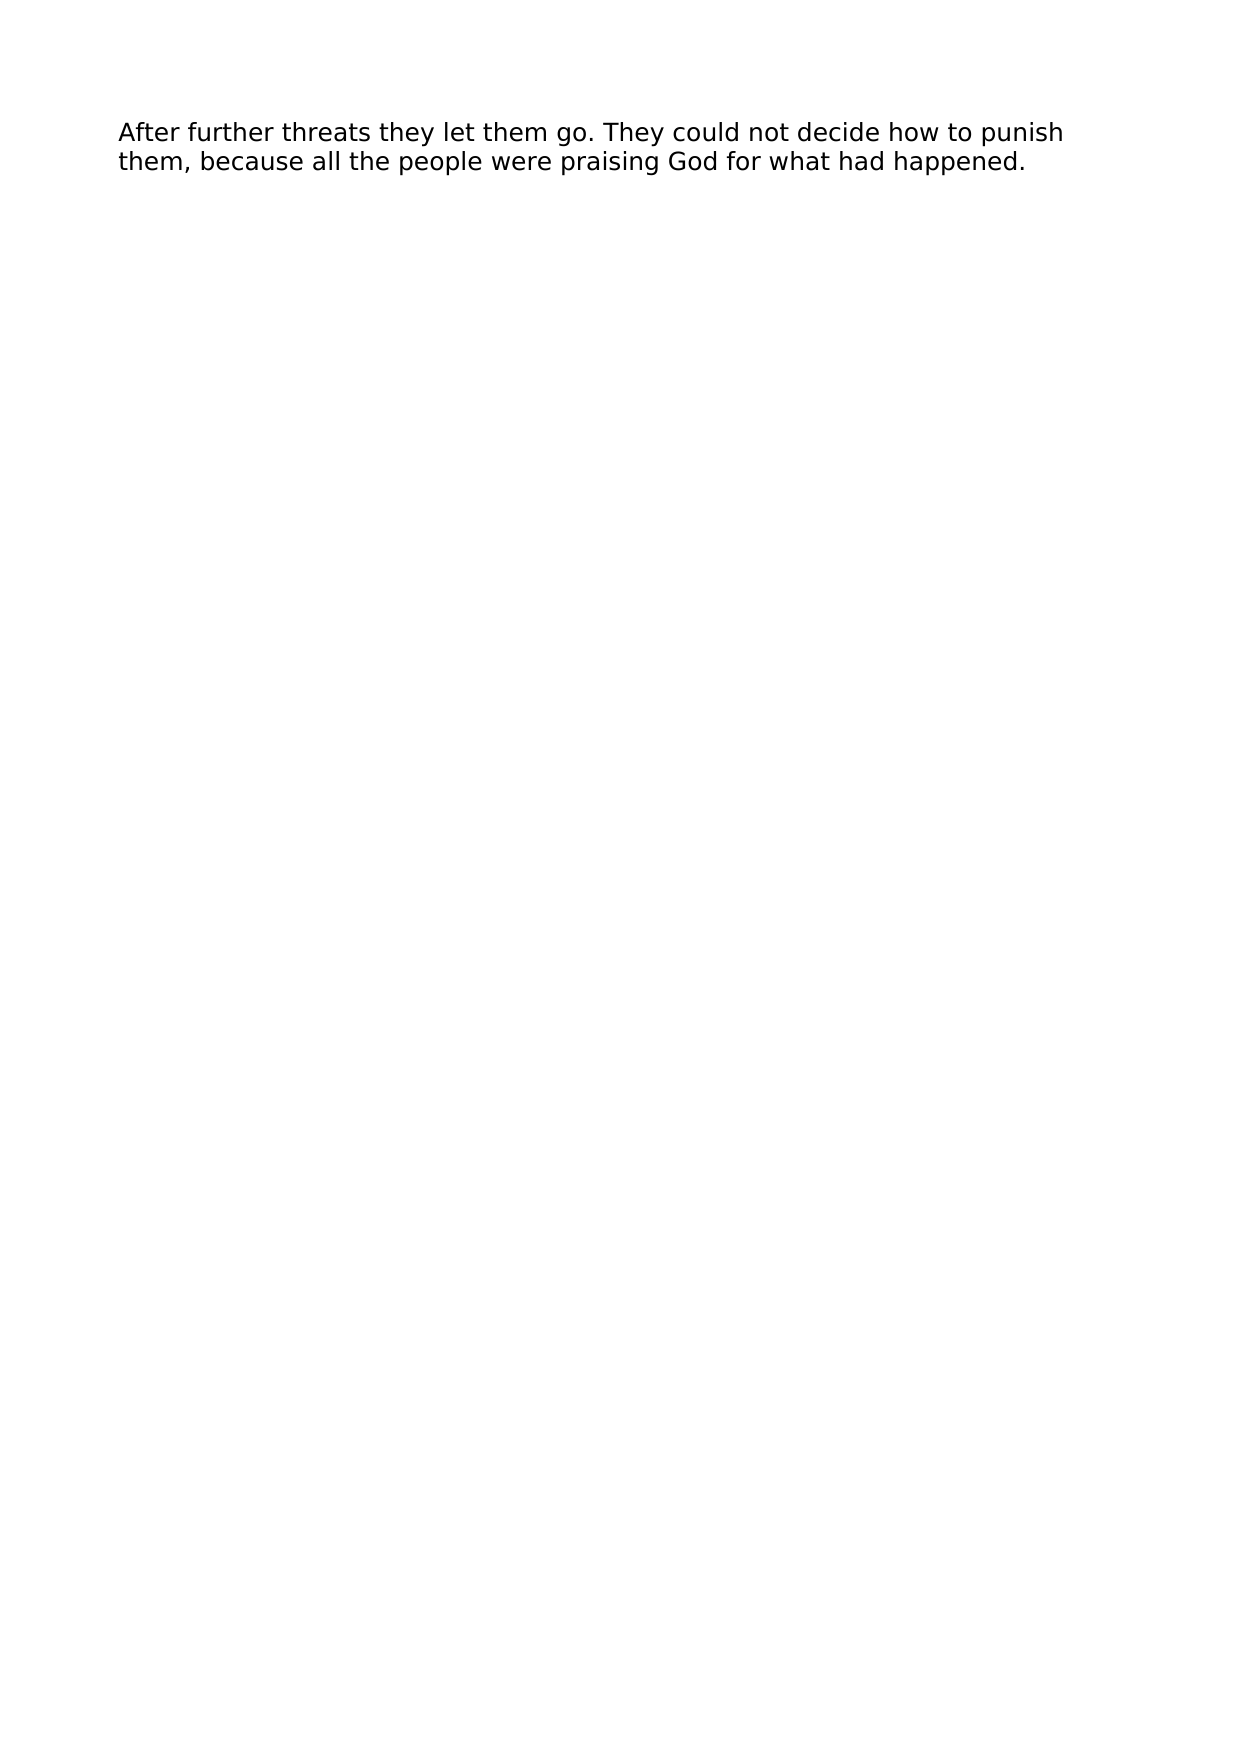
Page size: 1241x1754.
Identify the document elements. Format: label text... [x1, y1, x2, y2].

text After further threats they let them go. They could not decide how to punish them, because all the people were praising God for what had happened. [118, 118, 1122, 176]
